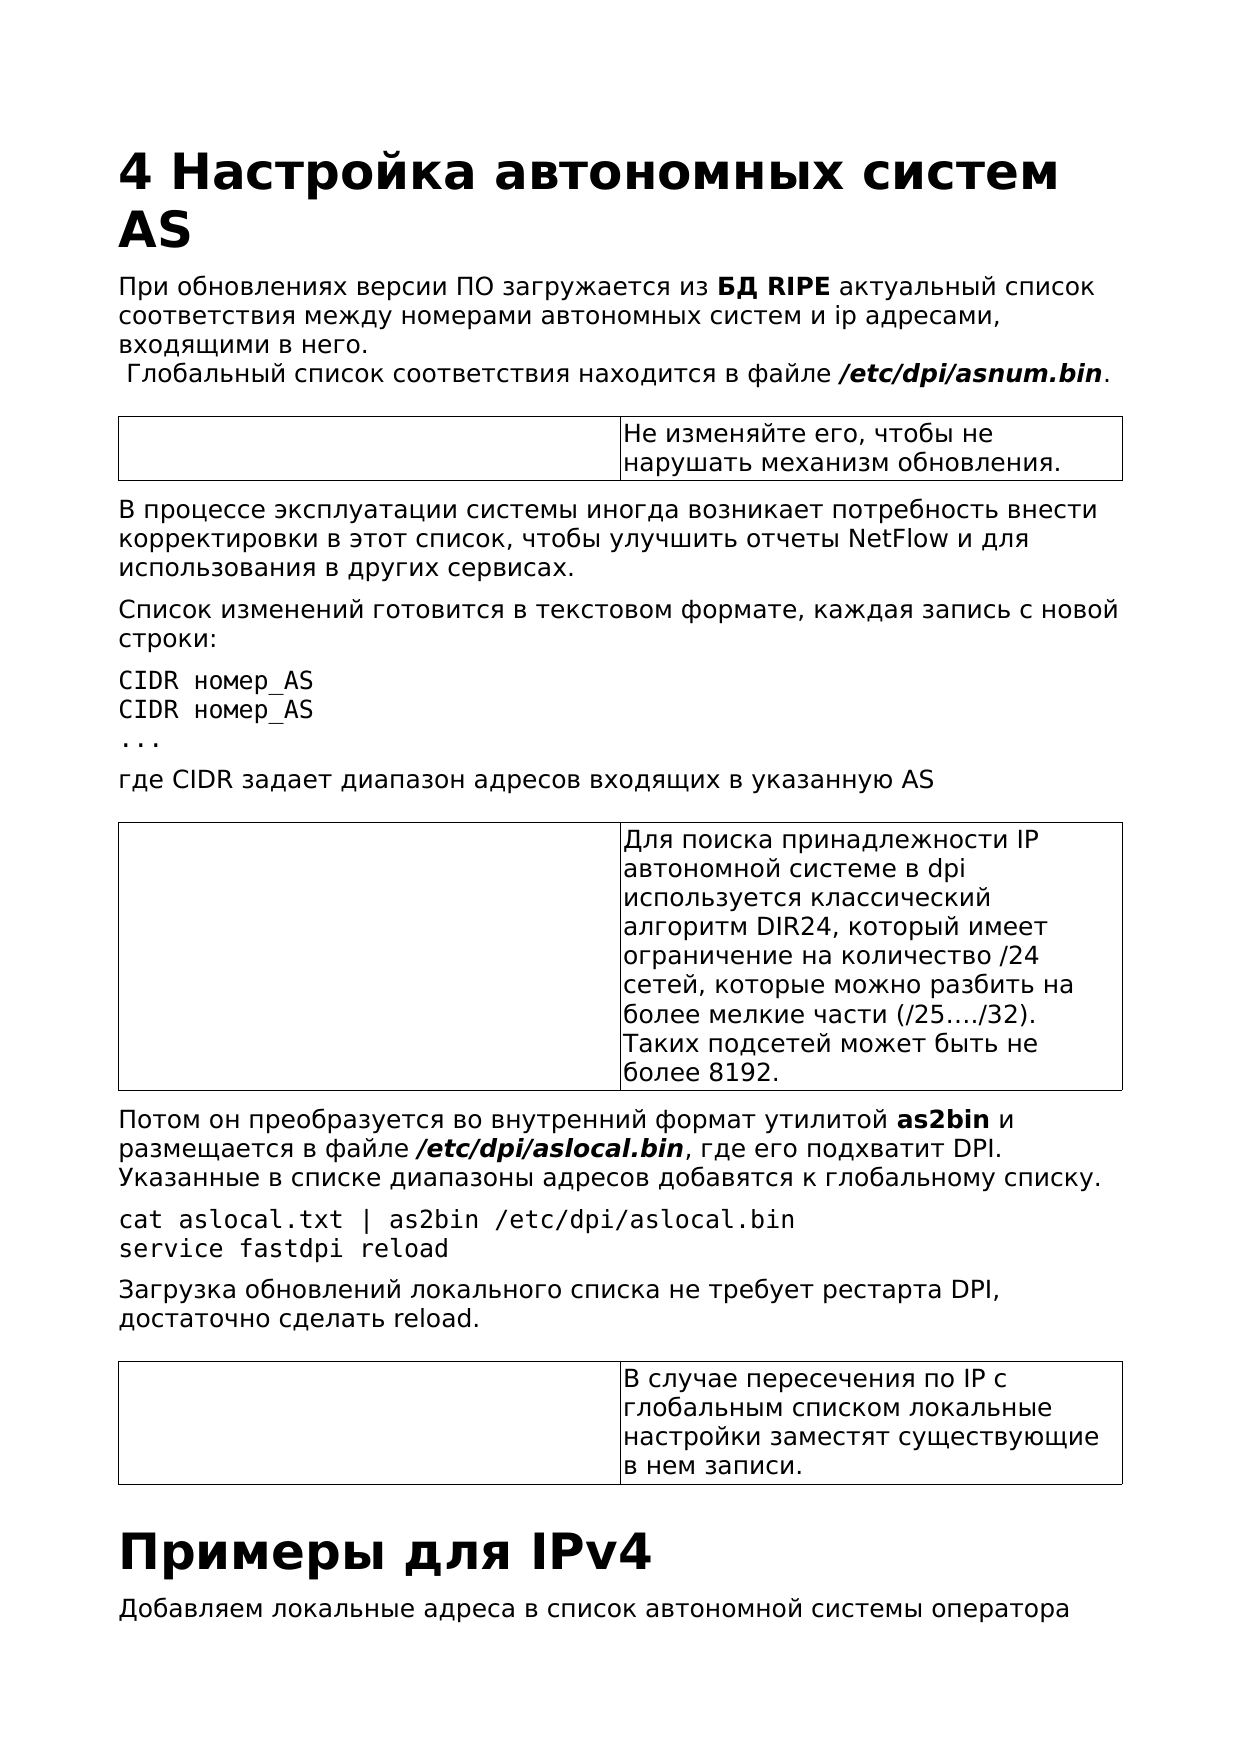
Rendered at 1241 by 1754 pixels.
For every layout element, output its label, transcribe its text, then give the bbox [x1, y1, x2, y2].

table_header [119, 417, 620, 480]
text В процессе эксплуатации системы иногда возникает потребность внести корректировки в этот список, чтобы улучшить отчеты NetFlow и для использования в других сервисах. [118, 495, 1122, 583]
table_header Для поиска принадлежности IP автономной системе в dpi используется классический алгоритм DIR24, который имеет ограничение на количество /24 сетей, которые можно разбить на более мелкие части (/25…./32). Таких подсетей может быть не более 8192. [621, 823, 1122, 1090]
subtitle Примеры для IPv4 [118, 1523, 1122, 1582]
text Загрузка обновлений локального списка не требует рестарта DPI, достаточно сделать reload. [118, 1275, 1122, 1333]
table_header В случае пересечения по IP с глобальным списком локальные настройки заместят существующие в нем записи. [621, 1362, 1122, 1483]
text Добавляем локальные адреса в список автономной системы оператора [118, 1594, 1122, 1623]
table_header Не изменяйте его, чтобы не нарушать механизм обновления. [621, 417, 1122, 480]
text CIDR номер_AS CIDR номер_AS ... [118, 666, 1122, 753]
text Потом он преобразуется во внутренний формат утилитой as2bin и размещается в файле /etc/dpi/aslocal.bin, где его подхватит DPI. Указанные в списке диапазоны адресов добавятся к глобальному списку. [118, 1105, 1122, 1193]
text cat aslocal.txt | as2bin /etc/dpi/aslocal.bin service fastdpi reload [118, 1205, 1122, 1263]
text Список изменений готовится в текстовом формате, каждая запись с новой строки: [118, 595, 1122, 653]
text При обновлениях версии ПО загружается из БД RIPE актуальный список соответствия между номерами автономных систем и ip адресами, входящими в него. Глобальный список соответствия находится в файле /etc/dpi/asnum.bin. [118, 272, 1122, 389]
text где CIDR задает диапазон адресов входящих в указанную AS [118, 765, 1122, 794]
table_header [119, 1362, 620, 1483]
table_header [119, 823, 620, 1090]
subtitle 4 Настройка автономных систем AS [118, 143, 1122, 259]
